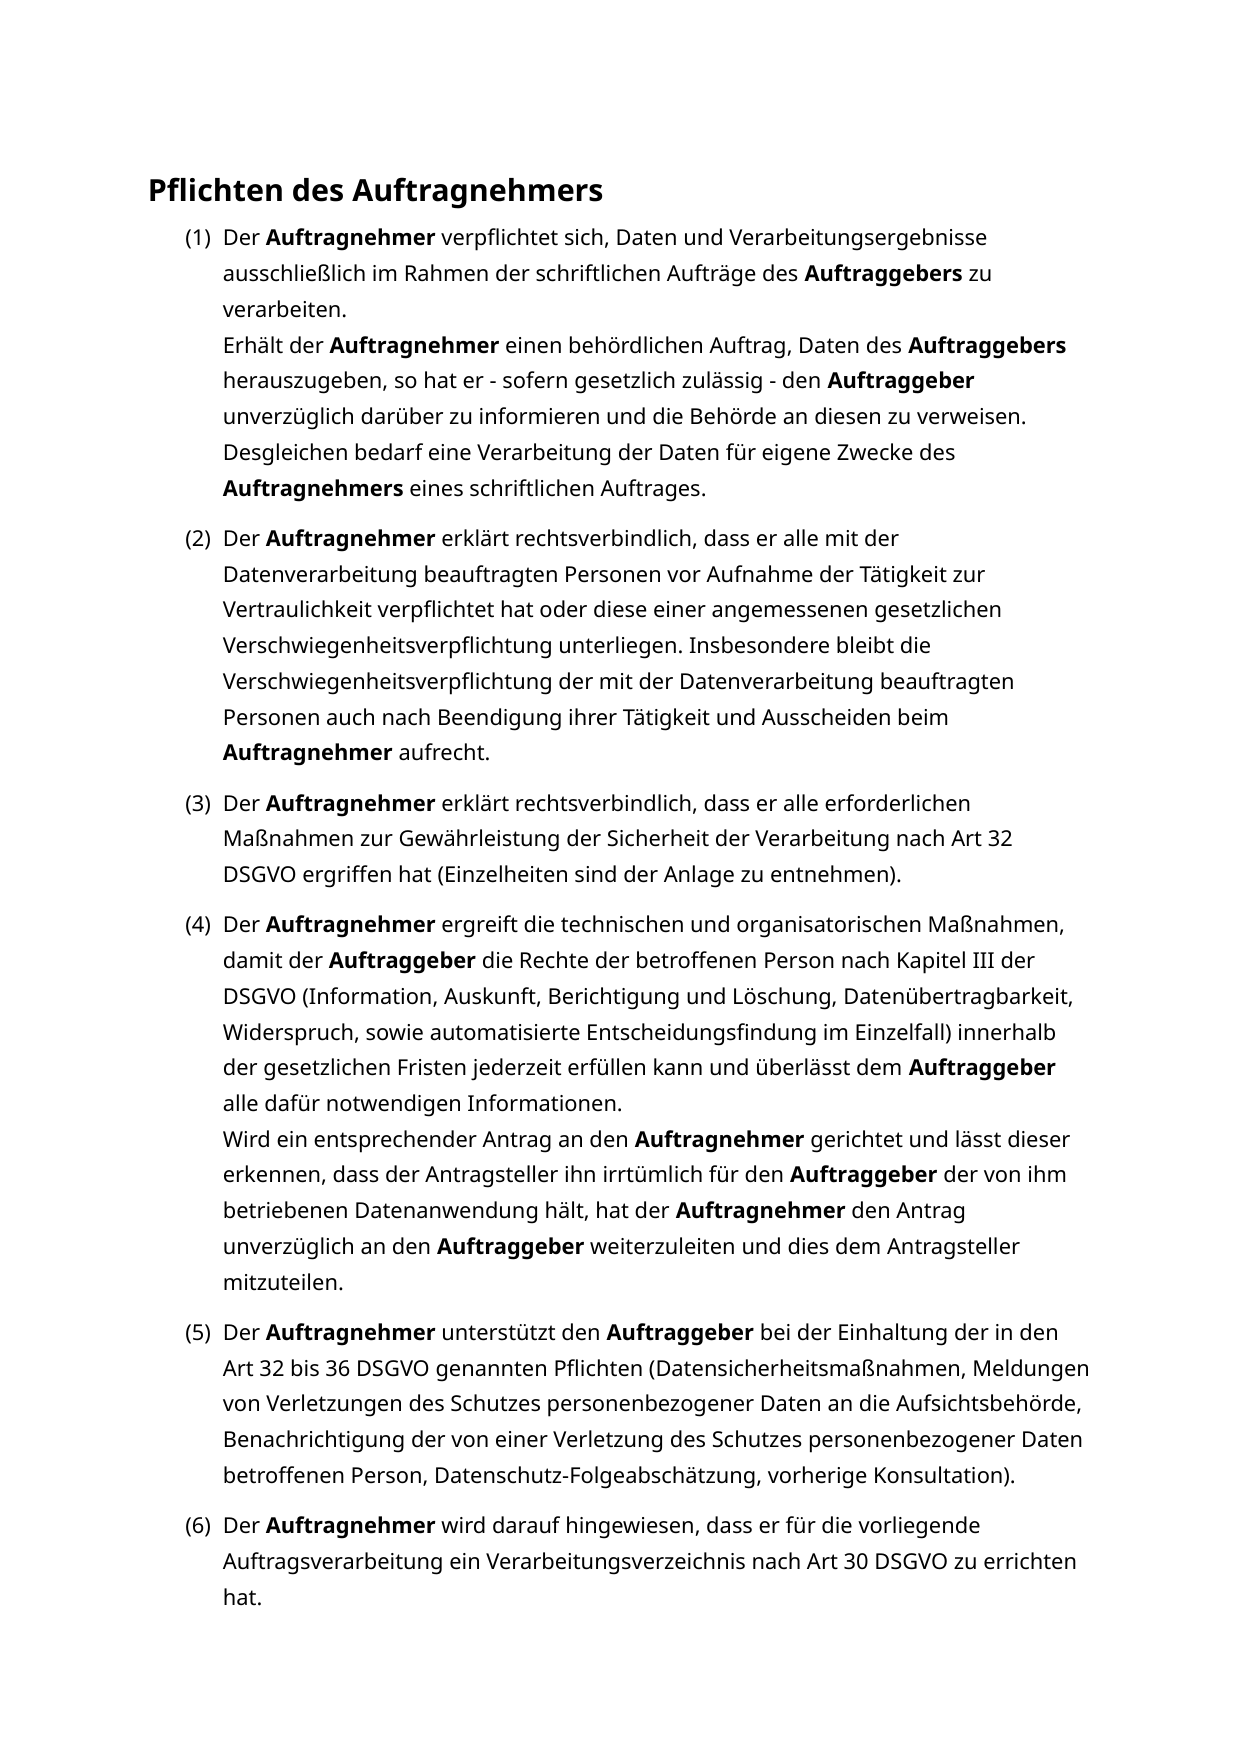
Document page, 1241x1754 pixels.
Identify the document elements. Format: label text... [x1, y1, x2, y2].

list Der Auftragnehmer erklärt rechtsverbindlich, dass er alle mit der Datenverarbeitung beauftragten Personen vor Aufnahme der Tätigkeit zur Vertraulichkeit verpflichtet hat oder diese einer angemessenen gesetzlichen Verschwiegenheitsverpflichtung unterliegen. Insbesondere bleibt die Verschwiegenheitsverpflichtung der mit der Datenverarbeitung beauftragten Personen auch nach Beendigung ihrer Tätigkeit und Ausscheiden beim Auftragnehmer aufrecht. [185, 523, 1093, 767]
subtitle Pflichten des Auftragnehmers [148, 168, 1093, 210]
list Der Auftragnehmer erklärt rechtsverbindlich, dass er alle erforderlichen Maßnahmen zur Gewährleistung der Sicherheit der Verarbeitung nach Art 32 DSGVO ergriffen hat (Einzelheiten sind der Anlage zu entnehmen). [185, 787, 1093, 889]
list Der Auftragnehmer verpflichtet sich, Daten und Verarbeitungsergebnisse ausschließlich im Rahmen der schriftlichen Aufträge des Auftraggebers zu verarbeiten. Erhält der Auftragnehmer einen behördlichen Auftrag, Daten des Auftraggebers herauszugeben, so hat er - sofern gesetzlich zulässig - den Auftraggeber unverzüglich darüber zu informieren und die Behörde an diesen zu verweisen. Desgleichen bedarf eine Verarbeitung der Daten für eigene Zwecke des Auftragnehmers eines schriftlichen Auftrages. [185, 222, 1093, 502]
list Der Auftragnehmer wird darauf hingewiesen, dass er für die vorliegende Auftragsverarbeitung ein Verarbeitungsverzeichnis nach Art 30 DSGVO zu errichten hat. [185, 1510, 1093, 1611]
list Der Auftragnehmer unterstützt den Auftraggeber bei der Einhaltung der in den Art 32 bis 36 DSGVO genannten Pflichten (Datensicherheitsmaßnahmen, Meldungen von Verletzungen des Schutzes personenbezogener Daten an die Aufsichtsbehörde, Benachrichtigung der von einer Verletzung des Schutzes personenbezogener Daten betroffenen Person, Datenschutz-Folgeabschätzung, vorherige Konsultation). [185, 1317, 1093, 1489]
list Der Auftragnehmer ergreift die technischen und organisatorischen Maßnahmen, damit der Auftraggeber die Rechte der betroffenen Person nach Kapitel III der DSGVO (Information, Auskunft, Berichtigung und Löschung, Datenübertragbarkeit, Widerspruch, sowie automatisierte Entscheidungsfindung im Einzelfall) innerhalb der gesetzlichen Fristen jederzeit erfüllen kann und überlässt dem Auftraggeber alle dafür notwendigen Informationen. Wird ein entsprechender Antrag an den Auftragnehmer gerichtet und lässt dieser erkennen, dass der Antragsteller ihn irrtümlich für den Auftraggeber der von ihm betriebenen Datenanwendung hält, hat der Auftragnehmer den Antrag unverzüglich an den Auftraggeber weiterzuleiten und dies dem Antragsteller mitzuteilen. [185, 909, 1093, 1296]
